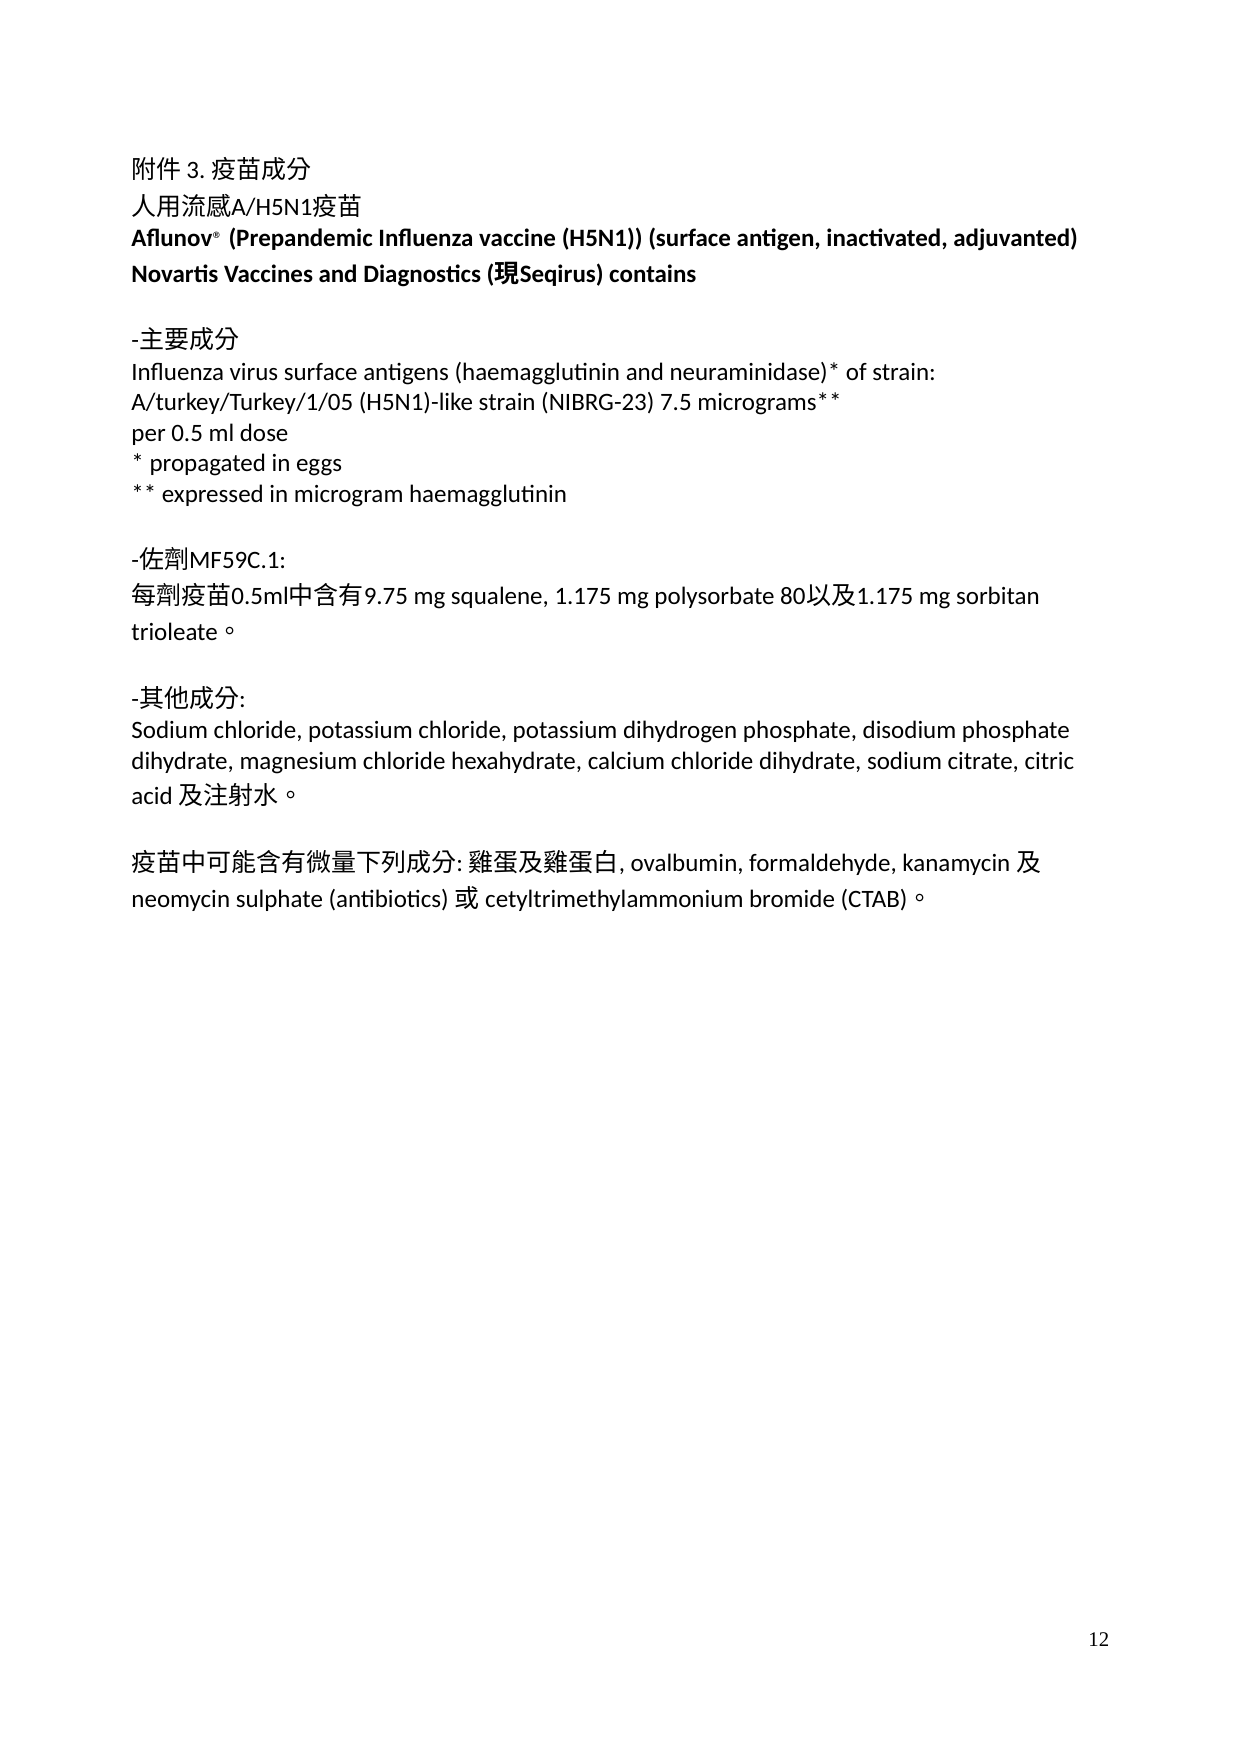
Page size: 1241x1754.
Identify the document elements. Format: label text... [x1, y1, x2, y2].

text 附件3. 疫苗成分 [131, 150, 1109, 186]
text ** expressed in microgram haemagglutinin [131, 478, 1109, 509]
text -佐劑MF59C.1: [131, 539, 1109, 575]
text -主要成分 [131, 320, 1109, 356]
text 人用流感A/H5N1疫苗 [131, 186, 1109, 222]
text 每劑疫苗0.5ml中含有9.75 mg squalene, 1.175 mg polysorbate 80以及1.175 mg sorbitan trioleate。 [131, 575, 1109, 648]
text * propagated in eggs [131, 448, 1109, 478]
text Influenza virus surface antigens (haemagglutinin and neuraminidase)* of strain: A/turkey/Turkey/1/05 (H5N1)-like strain (NIBRG-23) 7.5 micrograms** [131, 356, 1109, 417]
text Aflunov® (Prepandemic Influenza vaccine (H5N1)) (surface antigen, inactivated, adjuvanted) Novartis Vaccines and Diagnostics (現Seqirus) contains [131, 222, 1109, 289]
text Sodium chloride, potassium chloride, potassium dihydrogen phosphate, disodium phosphate dihydrate, magnesium chloride hexahydrate, calcium chloride dihydrate, sodium citrate, citric acid 及注射水。 [131, 715, 1109, 812]
text 疫苗中可能含有微量下列成分: 雞蛋及雞蛋白, ovalbumin, formaldehyde, kanamycin 及 neomycin sulphate (antibiotics) 或 cetyltrimethylammonium bromide (CTAB)。 [131, 842, 1109, 915]
text per 0.5 ml dose [131, 417, 1109, 448]
text -其他成分: [131, 678, 1109, 715]
